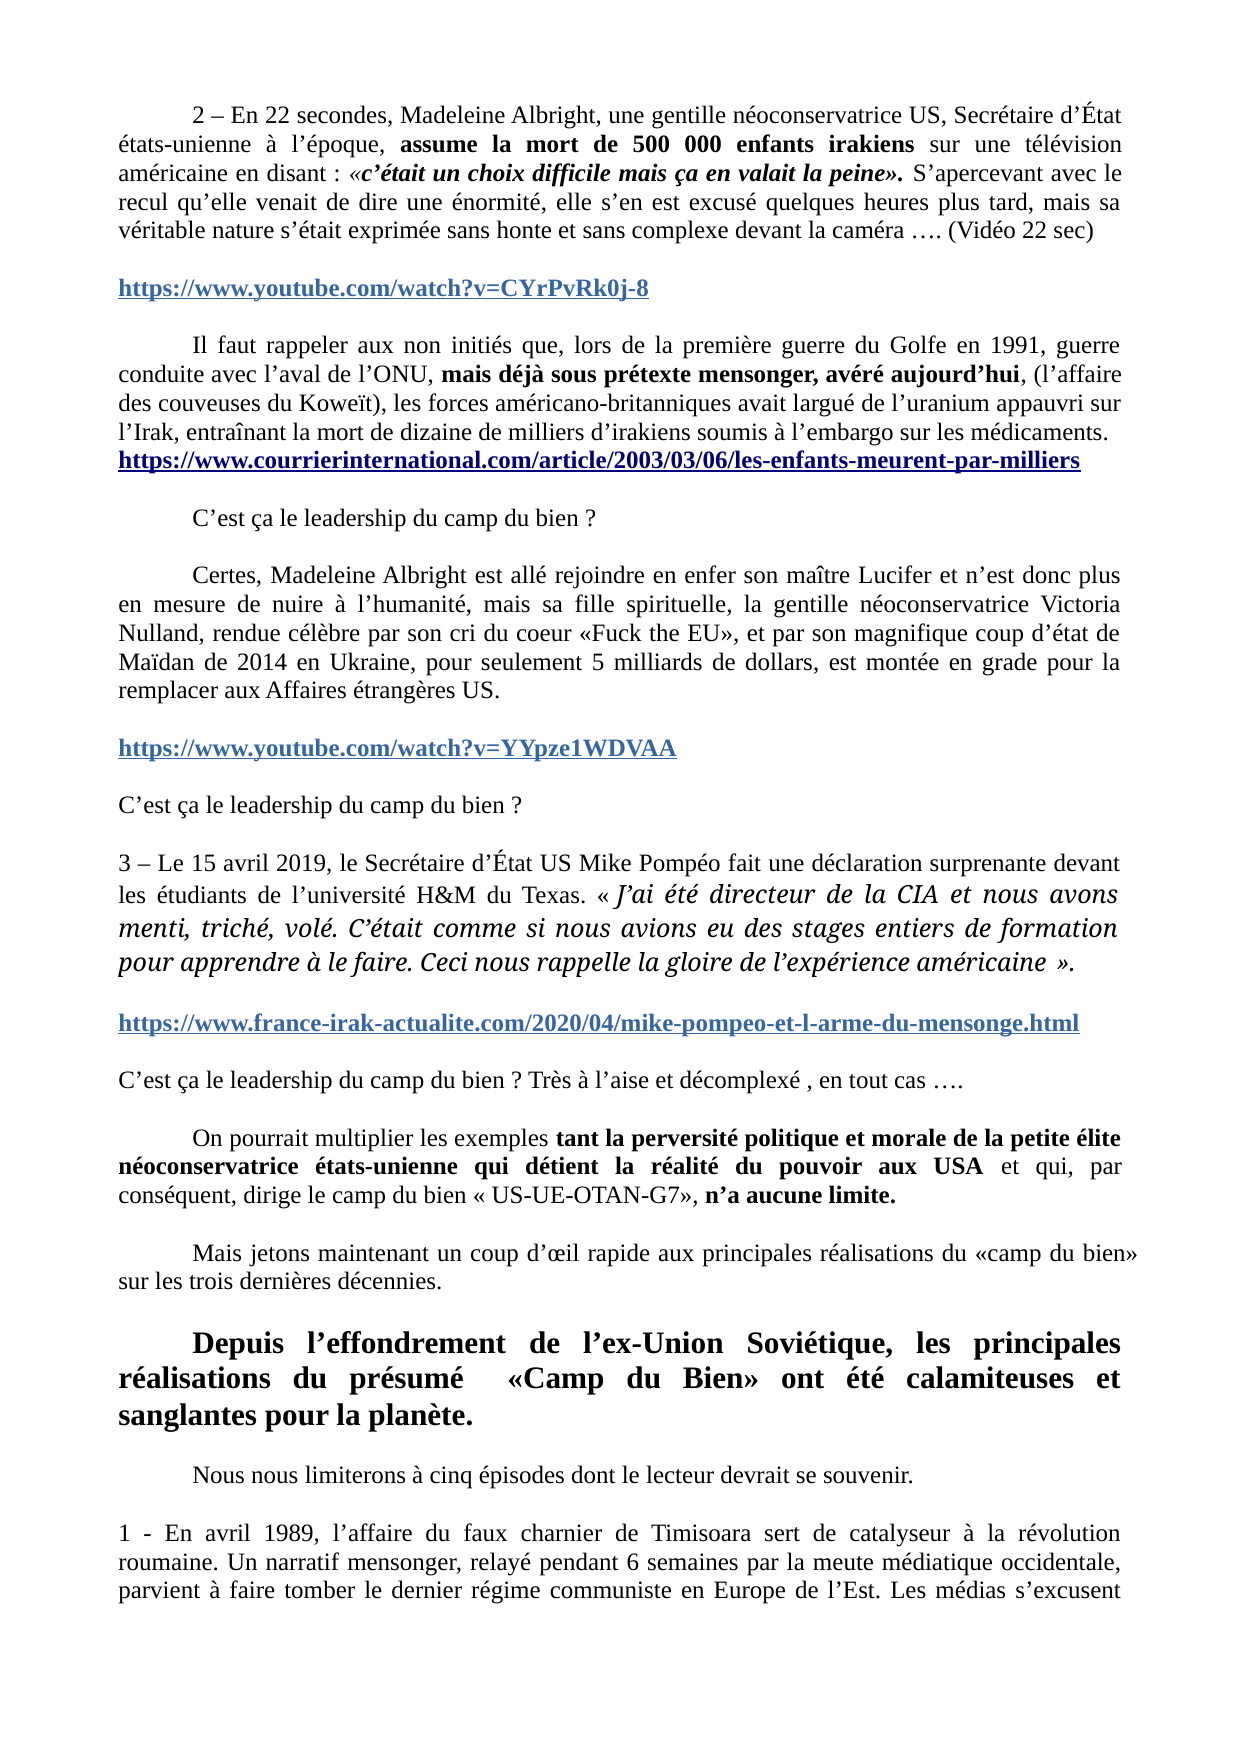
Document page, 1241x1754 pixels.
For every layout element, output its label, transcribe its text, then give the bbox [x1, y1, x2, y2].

text C’est ça le leadership du camp du bien ? [118, 503, 1122, 532]
text https://www.youtube.com/watch?v=CYrPvRk0j-8 [118, 273, 1122, 302]
text On pourrait multiplier les exemples tant la perversité politique et morale de la petite élite néoconservatrice états-unienne qui détient la réalité du pouvoir aux USA et qui, par conséquent, dirige le camp du bien « US-UE-OTAN-G7», n’a aucune limite. [118, 1123, 1122, 1209]
text 1 - En avril 1989, l’affaire du faux charnier de Timisoara sert de catalyseur à la révolution roumaine. Un narratif mensonger, relayé pendant 6 semaines par la meute médiatique occidentale, parvient à faire tomber le dernier régime communiste en Europe de l’Est. Les médias s’excusent [118, 1518, 1122, 1604]
text Depuis l’effondrement de l’ex-Union Soviétique, les principales réalisations du présumé «Camp du Bien» ont été calamiteuses et sanglantes pour la planète. [118, 1324, 1122, 1432]
text Certes, Madeleine Albright est allé rejoindre en enfer son maître Lucifer et n’est donc plus en mesure de nuire à l’humanité, mais sa fille spirituelle, la gentille néoconservatrice Victoria Nulland, rendue célèbre par son cri du coeur «Fuck the EU», et par son magnifique coup d’état de Maïdan de 2014 en Ukraine, pour seulement 5 milliards de dollars, est montée en grade pour la remplacer aux Affaires étrangères US. [118, 560, 1122, 704]
text Nous nous limiterons à cinq épisodes dont le lecteur devrait se souvenir. [118, 1460, 1122, 1489]
text 3 – Le 15 avril 2019, le Secrétaire d’État US Mike Pompéo fait une déclaration surprenante devant les étudiants de l’université H&M du Texas. « J’ai été directeur de la CIA et nous avons menti, triché, volé. C’était comme si nous avions eu des stages entiers de formation pour apprendre à le faire. Ceci nous rappelle la gloire de l’expérience américaine ». [118, 848, 1122, 979]
text https://www.france-irak-actualite.com/2020/04/mike-pompeo-et-l-arme-du-mensonge.html [118, 1008, 1122, 1036]
text Mais jetons maintenant un coup d’œil rapide aux principales réalisations du «camp du bien» sur les trois dernières décennies. [118, 1238, 1140, 1295]
text 2 – En 22 secondes, Madeleine Albright, une gentille néoconservatrice US, Secrétaire d’État états-unienne à l’époque, assume la mort de 500 000 enfants irakiens sur une télévision américaine en disant : «c’était un choix difficile mais ça en valait la peine». S’apercevant avec le recul qu’elle venait de dire une énormité, elle s’en est excusé quelques heures plus tard, mais sa véritable nature s’était exprimée sans honte et sans complexe devant la caméra …. (Vidéo 22 sec) [118, 100, 1122, 244]
text https://www.courrierinternational.com/article/2003/03/06/les-enfants-meurent-par-milliers [118, 445, 1122, 474]
text C’est ça le leadership du camp du bien ? Très à l’aise et décomplexé , en tout cas …. [118, 1065, 1122, 1094]
text C’est ça le leadership du camp du bien ? [118, 790, 1122, 819]
text https://www.youtube.com/watch?v=YYpze1WDVAA [118, 733, 1122, 762]
text Il faut rappeler aux non initiés que, lors de la première guerre du Golfe en 1991, guerre conduite avec l’aval de l’ONU, mais déjà sous prétexte mensonger, avéré aujourd’hui, (l’affaire des couveuses du Koweït), les forces américano-britanniques avait largué de l’uranium appauvri sur l’Irak, entraînant la mort de dizaine de milliers d’irakiens soumis à l’embargo sur les médicaments. [118, 330, 1122, 445]
